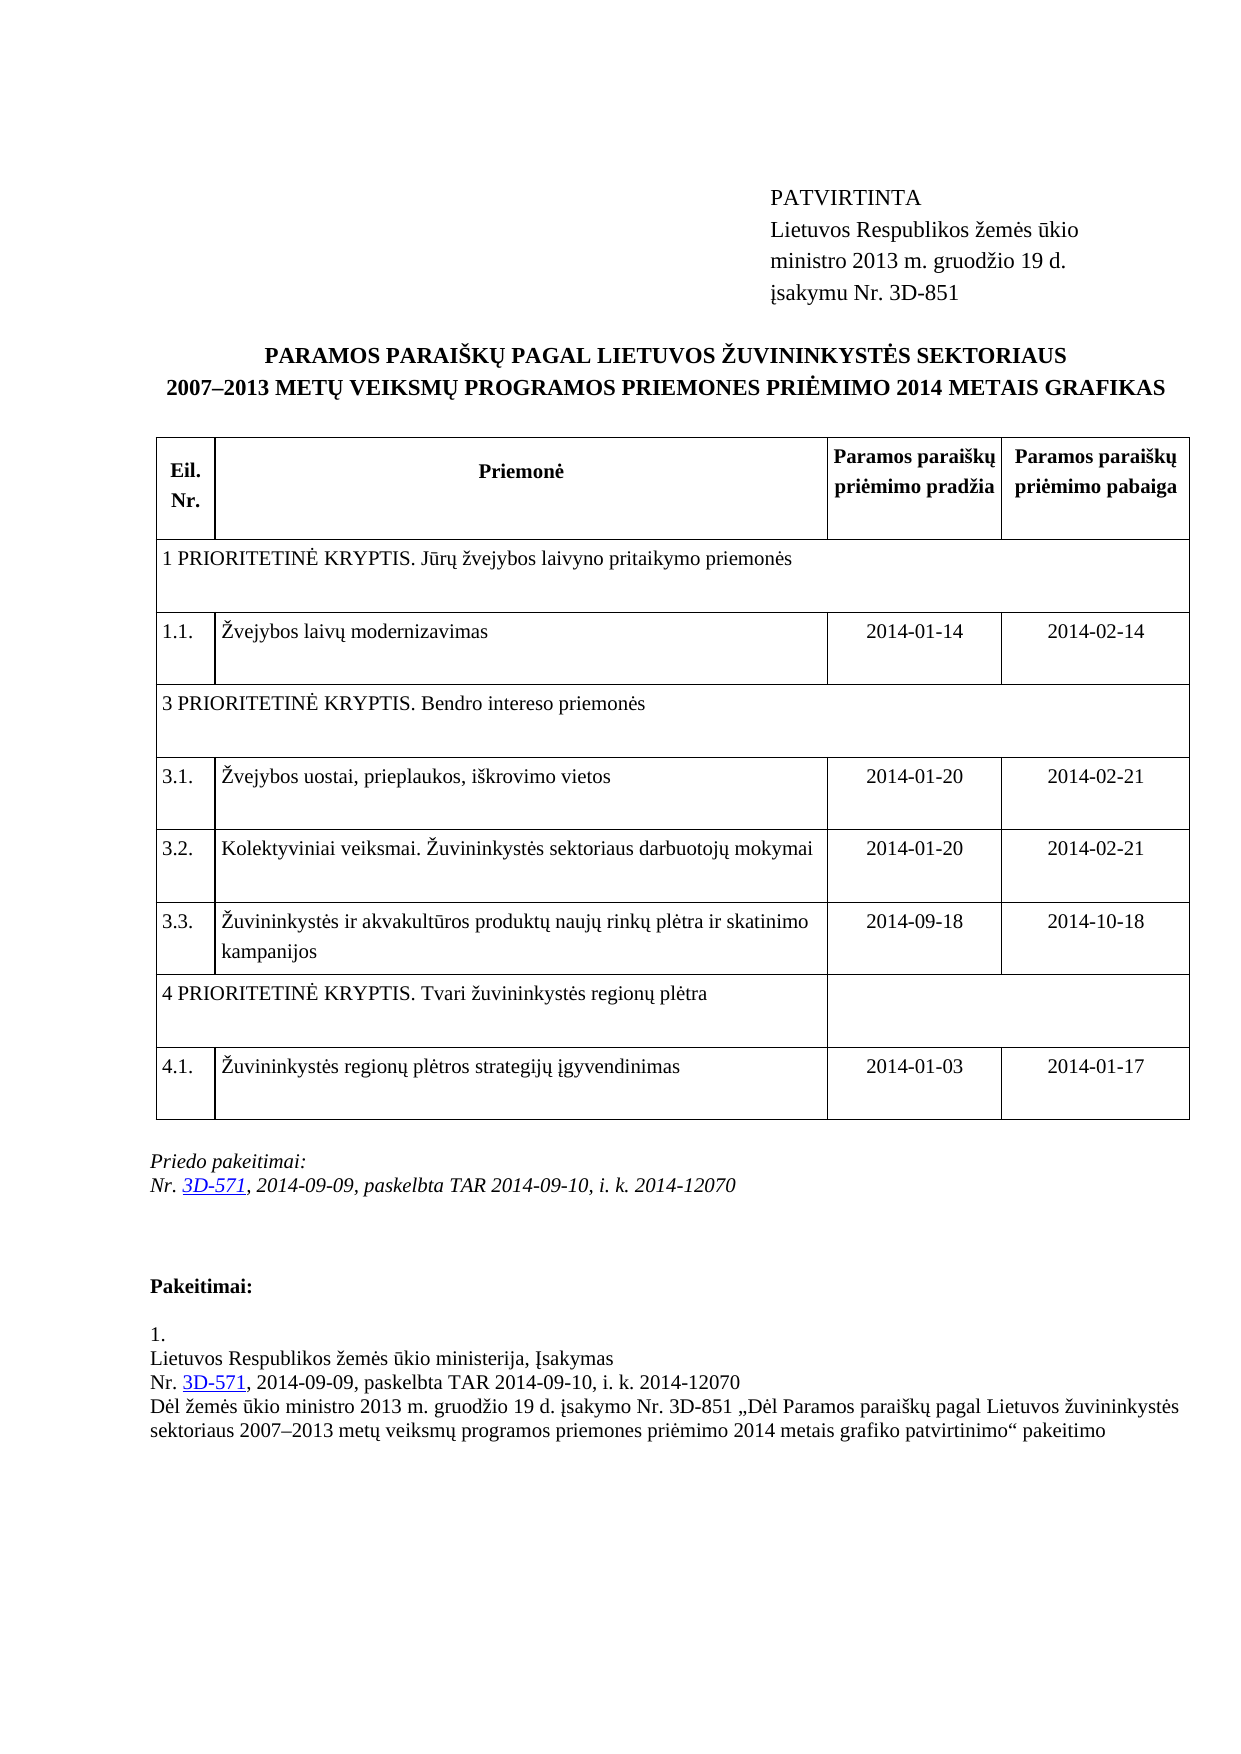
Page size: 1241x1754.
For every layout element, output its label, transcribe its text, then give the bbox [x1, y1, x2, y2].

table_cell 4 PRIORITETINĖ KRYPTIS. Tvari žuvininkystės regionų plėtra [157, 975, 827, 1047]
table_cell 2014-02-21 [1002, 758, 1189, 829]
text 2007–2013 METŲ VEIKSMŲ PROGRAMOS PRIEMONES PRIĖMIMO 2014 METAIS GRAFIKAS [150, 374, 1181, 400]
text Priedo pakeitimai: [150, 1149, 1181, 1173]
table_header Priemonė [216, 438, 827, 539]
table_cell 2014-01-17 [1002, 1048, 1189, 1119]
text Pakeitimai: [150, 1274, 1181, 1298]
table_cell Žvejybos laivų modernizavimas [216, 613, 827, 684]
table_header Paramos paraiškų priėmimo pradžia [828, 438, 1001, 539]
table_cell 2014-09-18 [828, 903, 1001, 974]
table_cell 4.1. [157, 1048, 214, 1119]
table_cell 3.1. [157, 758, 214, 829]
table_cell 2014-02-21 [1002, 830, 1189, 902]
text Nr. 3D-571, 2014-09-09, paskelbta TAR 2014-09-10, i. k. 2014-12070 [150, 1370, 1181, 1394]
table_cell 1.1. [157, 613, 214, 684]
text ministro 2013 m. gruodžio 19 d. [770, 248, 1181, 274]
table_cell 1 PRIORITETINĖ KRYPTIS. Jūrų žvejybos laivyno pritaikymo priemonės [157, 540, 1189, 612]
table_cell Žvejybos uostai, prieplaukos, iškrovimo vietos [216, 758, 827, 829]
text 1. [150, 1322, 1181, 1346]
text PATVIRTINTA [770, 184, 1181, 211]
text Lietuvos Respublikos žemės ūkio [770, 216, 1181, 242]
table_header Paramos paraiškų priėmimo pabaiga [1002, 438, 1189, 539]
table_cell 2014-02-14 [1002, 613, 1189, 684]
table_cell 2014-01-20 [828, 758, 1001, 829]
text Nr. 3D-571, 2014-09-09, paskelbta TAR 2014-09-10, i. k. 2014-12070 [150, 1173, 1181, 1197]
table_cell 2014-10-18 [1002, 903, 1189, 974]
text Dėl žemės ūkio ministro 2013 m. gruodžio 19 d. įsakymo Nr. 3D-851 „Dėl Paramos paraiškų pagal Lietuvos žuvininkystės sektoriaus 2007–2013 metų veiksmų programos priemones priėmimo 2014 metais grafiko patvirtinimo“ pakeitimo [150, 1394, 1181, 1442]
table_cell Žuvininkystės ir akvakultūros produktų naujų rinkų plėtra ir skatinimo kampanijos [216, 903, 827, 974]
table_cell [828, 975, 1189, 1047]
table_cell 2014-01-20 [828, 830, 1001, 902]
table_cell 3.3. [157, 903, 214, 974]
table_cell Kolektyviniai veiksmai. Žuvininkystės sektoriaus darbuotojų mokymai [216, 830, 827, 902]
table_cell 2014-01-14 [828, 613, 1001, 684]
text Lietuvos Respublikos žemės ūkio ministerija, Įsakymas [150, 1346, 1181, 1370]
table_cell 3 PRIORITETINĖ KRYPTIS. Bendro intereso priemonės [157, 685, 1189, 757]
text įsakymu Nr. 3D-851 [770, 279, 1181, 306]
table_cell 2014-01-03 [828, 1048, 1001, 1119]
table_header Eil. Nr. [157, 438, 214, 539]
table_cell Žuvininkystės regionų plėtros strategijų įgyvendinimas [216, 1048, 827, 1119]
text PARAMOS PARAIŠKŲ PAGAL LIETUVOS ŽUVININKYSTĖS SEKTORIAUS [150, 342, 1181, 369]
table_cell 3.2. [157, 830, 214, 902]
